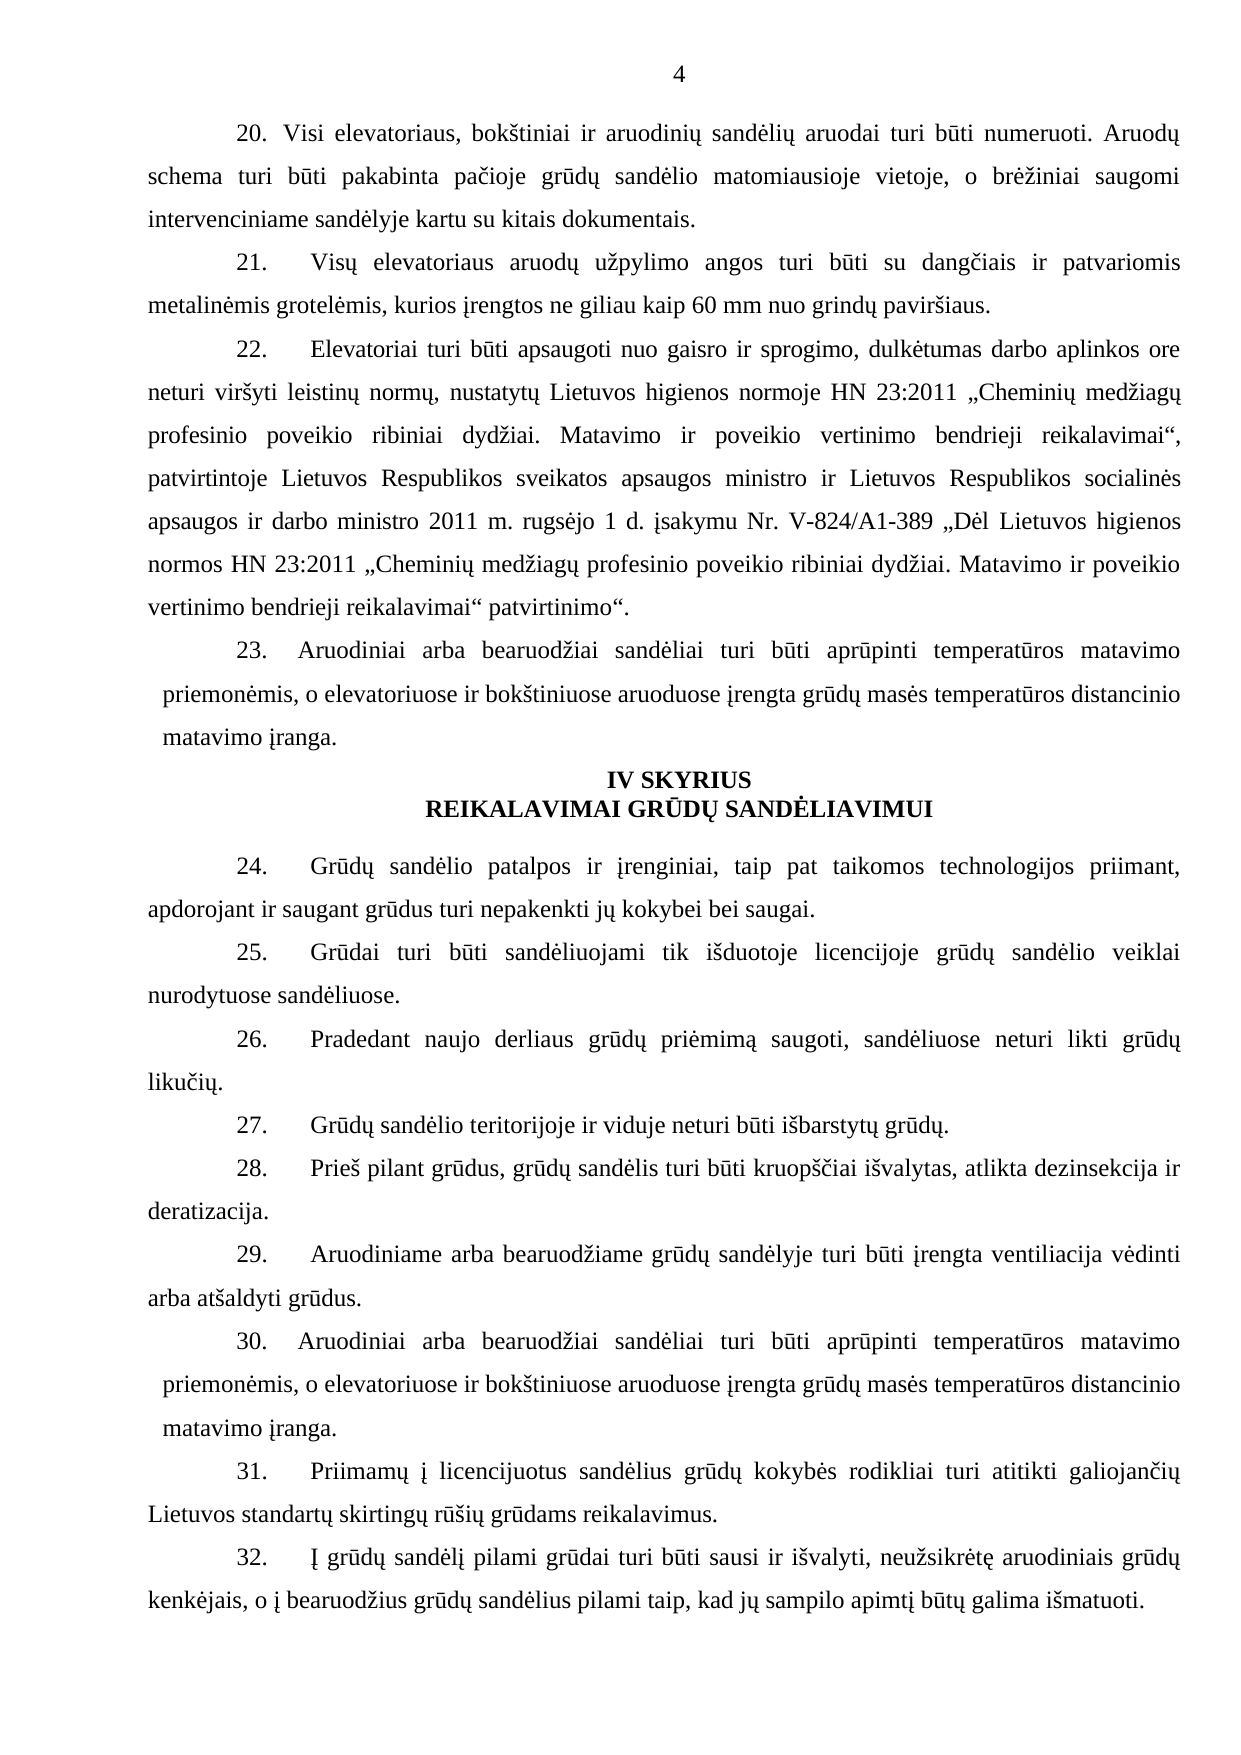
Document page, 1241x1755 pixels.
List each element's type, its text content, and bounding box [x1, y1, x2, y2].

text 30. Aruodiniai arba bearuodžiai sandėliai turi būti aprūpinti temperatūros matavimo priemonėmis, o elevatoriuose ir bokštiniuose aruoduose įrengta grūdų masės temperatūros distancinio matavimo įranga. [162, 1326, 1181, 1441]
text 31. Priimamų į licencijuotus sandėlius grūdų kokybės rodikliai turi atitikti galiojančių Lietuvos standartų skirtingų rūšių grūdams reikalavimus. [148, 1456, 1181, 1528]
text IV SKYRIUS [177, 765, 1181, 794]
text REIKALAVIMAI GRŪDŲ SANDĖLIAVIMUI [177, 794, 1181, 822]
text 27. Grūdų sandėlio teritorijoje ir viduje neturi būti išbarstytų grūdų. [148, 1110, 1181, 1139]
text 23. Aruodiniai arba bearuodžiai sandėliai turi būti aprūpinti temperatūros matavimo priemonėmis, o elevatoriuose ir bokštiniuose aruoduose įrengta grūdų masės temperatūros distancinio matavimo įranga. [162, 636, 1181, 751]
text 29. Aruodiniame arba bearuodžiame grūdų sandėlyje turi būti įrengta ventiliacija vėdinti arba atšaldyti grūdus. [148, 1239, 1181, 1312]
text 28. Prieš pilant grūdus, grūdų sandėlis turi būti kruopščiai išvalytas, atlikta dezinsekcija ir deratizacija. [148, 1153, 1181, 1225]
text 25. Grūdai turi būti sandėliuojami tik išduotoje licencijoje grūdų sandėlio veiklai nurodytuose sandėliuose. [148, 937, 1181, 1009]
text 24. Grūdų sandėlio patalpos ir įrenginiai, taip pat taikomos technologijos priimant, apdorojant ir saugant grūdus turi nepakenkti jų kokybei bei saugai. [148, 851, 1181, 923]
text 22. Elevatoriai turi būti apsaugoti nuo gaisro ir sprogimo, dulkėtumas darbo aplinkos ore neturi viršyti leistinų normų, nustatytų Lietuvos higienos normoje HN 23:2011 „Cheminių medžiagų profesinio poveikio ribiniai dydžiai. Matavimo ir poveikio vertinimo bendrieji reikalavimai“, patvirtintoje Lietuvos Respublikos sveikatos apsaugos ministro ir Lietuvos Respublikos socialinės apsaugos ir darbo ministro 2011 m. rugsėjo 1 d. įsakymu Nr. V-824/A1-389 „Dėl Lietuvos higienos normos HN 23:2011 „Cheminių medžiagų profesinio poveikio ribiniai dydžiai. Matavimo ir poveikio vertinimo bendrieji reikalavimai“ patvirtinimo“. [148, 334, 1181, 621]
text 21. Visų elevatoriaus aruodų užpylimo angos turi būti su dangčiais ir patvariomis metalinėmis grotelėmis, kurios įrengtos ne giliau kaip 60 mm nuo grindų paviršiaus. [148, 247, 1181, 319]
text 26. Pradedant naujo derliaus grūdų priėmimą saugoti, sandėliuose neturi likti grūdų likučių. [148, 1024, 1181, 1096]
text 32. Į grūdų sandėlį pilami grūdai turi būti sausi ir išvalyti, neužsikrėtę aruodiniais grūdų kenkėjais, o į bearuodžius grūdų sandėlius pilami taip, kad jų sampilo apimtį būtų galima išmatuoti. [148, 1542, 1181, 1614]
text 20. Visi elevatoriaus, bokštiniai ir aruodinių sandėlių aruodai turi būti numeruoti. Aruodų schema turi būti pakabinta pačioje grūdų sandėlio matomiausioje vietoje, o brėžiniai saugomi intervenciniame sandėlyje kartu su kitais dokumentais. [148, 118, 1181, 233]
